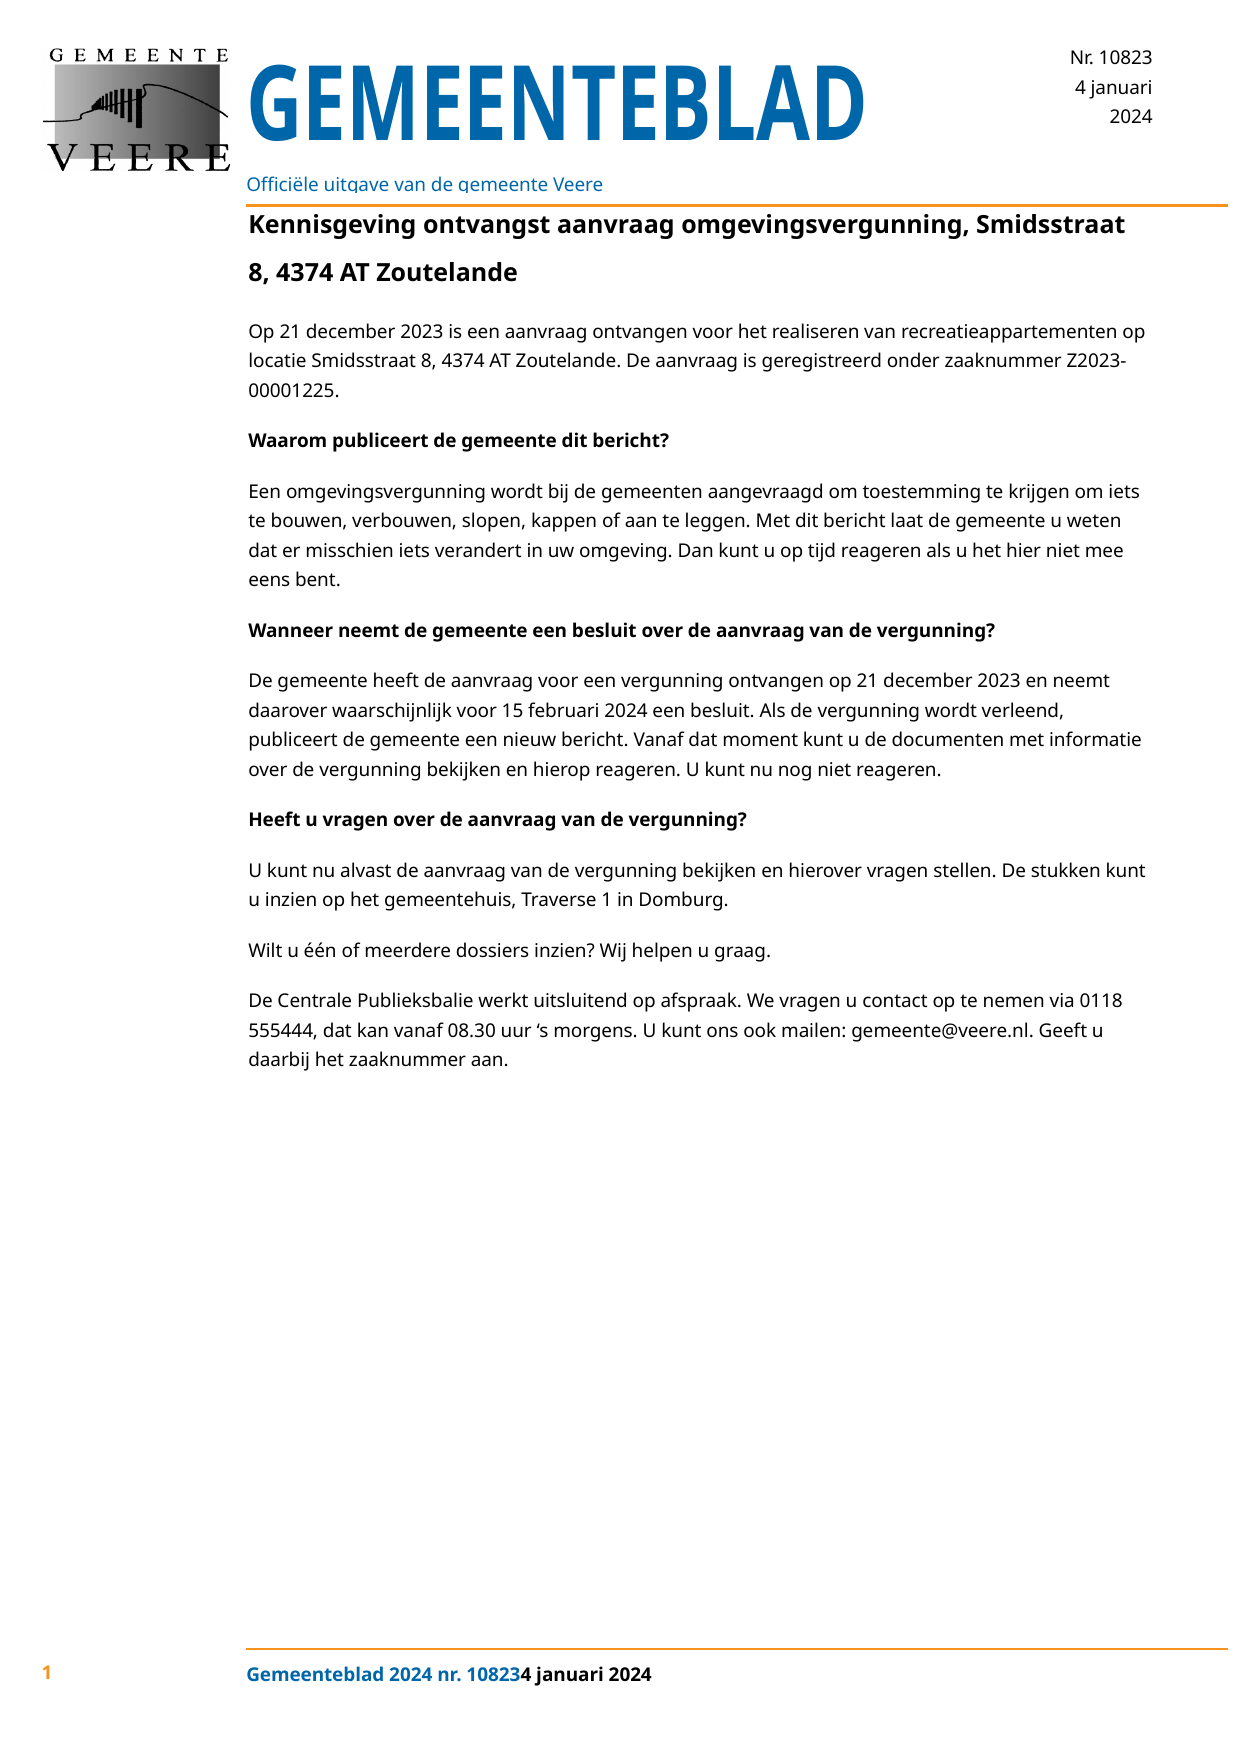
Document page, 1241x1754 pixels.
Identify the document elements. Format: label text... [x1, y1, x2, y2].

text Kennisgeving ontvangst aanvraag omgevingsvergunning, Smidsstraat 8, 4374 AT Zoutelande [248, 207, 1152, 288]
text Op 21 december 2023 is een aanvraag ontvangen voor het realiseren van recreatieappartementen op locatie Smidsstraat 8, 4374 AT Zoutelande. De aanvraag is geregistreerd onder zaaknummer Z2023-00001225. [248, 318, 1152, 403]
text Heeft u vragen over de aanvraag van de vergunning? [248, 807, 1152, 832]
text U kunt nu alvast de aanvraag van de vergunning bekijken en hierover vragen stellen. De stukken kunt u inzien op het gemeentehuis, Traverse 1 in Domburg. [248, 857, 1152, 912]
text Wanneer neemt de gemeente een besluit over de aanvraag van de vergunning? [248, 617, 1152, 643]
text Wilt u één of meerdere dossiers inzien? Wij helpen u graag. [248, 937, 1152, 963]
picture [41, 47, 231, 172]
text Een omgevingsvergunning wordt bij de gemeenten aangevraagd om toestemming te krijgen om iets te bouwen, verbouwen, slopen, kappen of aan te leggen. Met dit bericht laat de gemeente u weten dat er misschien iets verandert in uw omgeving. Dan kunt u op tijd reageren als u het hier niet mee eens bent. [248, 478, 1152, 592]
text De Centrale Publieksbalie werkt uitsluitend op afspraak. We vragen u contact op te nemen via 0118 555444, dat kan vanaf 08.30 uur ‘s morgens. U kunt ons ook mailen: gemeente@veere.nl. Geeft u daarbij het zaaknummer aan. [248, 987, 1152, 1072]
text Waarom publiceert de gemeente dit bericht? [248, 427, 1152, 453]
text De gemeente heeft de aanvraag voor een vergunning ontvangen op 21 december 2023 en neemt daarover waarschijnlijk voor 15 februari 2024 een besluit. Als de vergunning wordt verleend, publiceert de gemeente een nieuw bericht. Vanaf dat moment kunt u de documenten met informatie over de vergunning bekijken en hierop reageren. U kunt nu nog niet reageren. [248, 667, 1152, 782]
